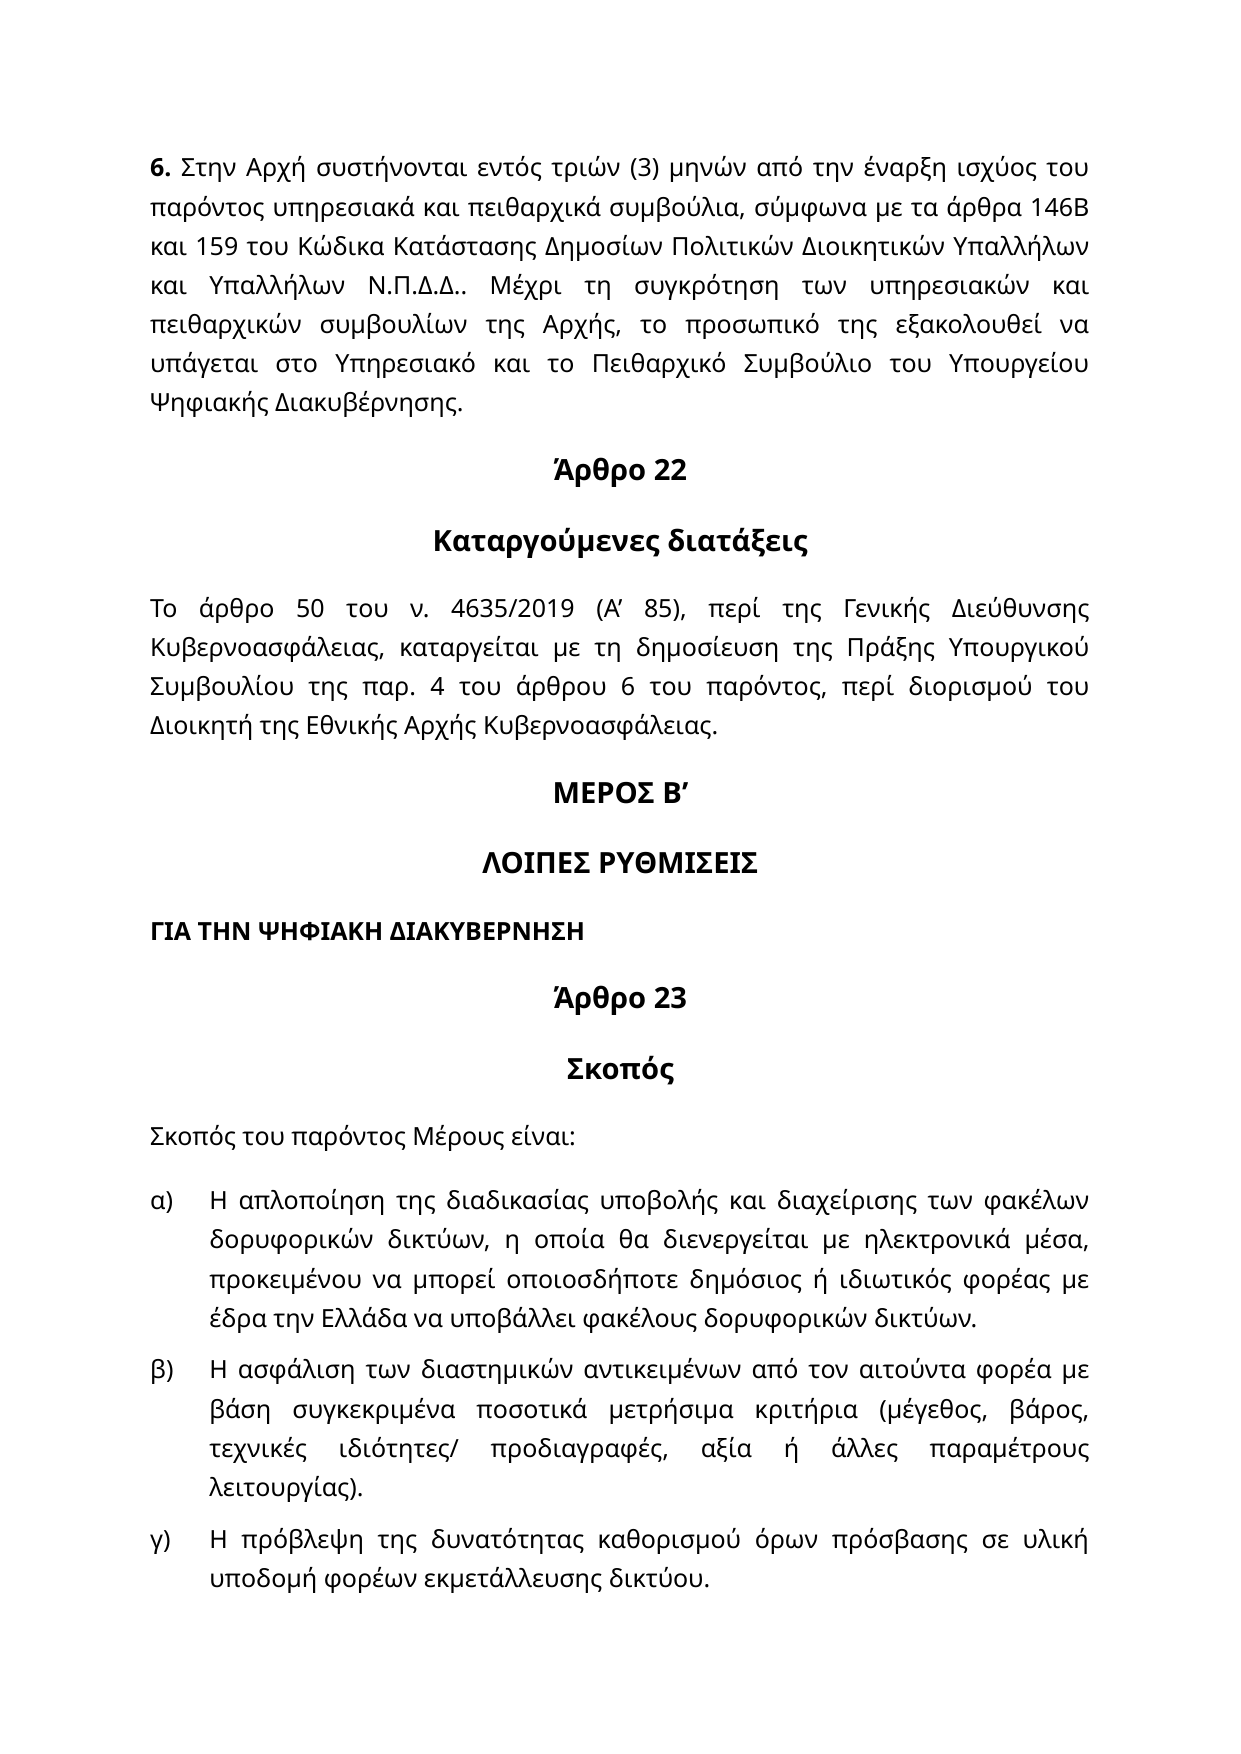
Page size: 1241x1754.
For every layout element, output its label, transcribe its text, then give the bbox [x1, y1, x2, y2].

text Σκοπός του παρόντος Μέρους είναι: [150, 1119, 1090, 1153]
text 6. Στην Αρχή συστήνονται εντός τριών (3) μηνών από την έναρξη ισχύος του παρόντος υπηρεσιακά και πειθαρχικά συμβούλια, σύμφωνα με τα άρθρα 146Β και 159 του Κώδικα Κατάστασης Δημοσίων Πολιτικών Διοικητικών Υπαλλήλων και Υπαλλήλων Ν.Π.Δ.Δ.. Μέχρι τη συγκρότηση των υπηρεσιακών και πειθαρχικών συμβουλίων της Αρχής, το προσωπικό της εξακολουθεί να υπάγεται στο Υπηρεσιακό και το Πειθαρχικό Συμβούλιο του Υπουργείου Ψηφιακής Διακυβέρνησης. [150, 150, 1090, 419]
list γ) Η πρόβλεψη της δυνατότητας καθορισμού όρων πρόσβασης σε υλική υποδομή φορέων εκμετάλλευσης δικτύου. [150, 1521, 1090, 1594]
list β) Η ασφάλιση των διαστημικών αντικειμένων από τον αιτούντα φορέα με βάση συγκεκριμένα ποσοτικά μετρήσιμα κριτήρια (μέγεθος, βάρος, τεχνικές ιδιότητες/ προδιαγραφές, αξία ή άλλες παραμέτρους λειτουργίας). [150, 1352, 1090, 1504]
subtitle Άρθρο 23 [150, 977, 1090, 1017]
subtitle Σκοπός [150, 1048, 1090, 1088]
subtitle ΛΟΙΠΕΣ ΡΥΘΜΙΣΕΙΣ [150, 843, 1090, 882]
subtitle Άρθρο 22 [150, 449, 1090, 489]
text ΓΙΑ ΤΗΝ ΨΗΦΙΑΚΗ ΔΙΑΚΥΒΕΡΝΗΣΗ [150, 913, 1090, 947]
subtitle Καταργούμενες διατάξεις [150, 520, 1090, 559]
text Το άρθρο 50 του ν. 4635/2019 (Α’ 85), περί της Γενικής Διεύθυνσης Κυβερνοασφάλειας, καταργείται με τη δημοσίευση της Πράξης Υπουργικού Συμβουλίου της παρ. 4 του άρθρου 6 του παρόντος, περί διορισμού του Διοικητή της Εθνικής Αρχής Κυβερνοασφάλειας. [150, 590, 1090, 742]
list α) Η απλοποίηση της διαδικασίας υποβολής και διαχείρισης των φακέλων δορυφορικών δικτύων, η οποία θα διενεργείται με ηλεκτρονικά μέσα, προκειμένου να μπορεί οποιοσδήποτε δημόσιος ή ιδιωτικός φορέας με έδρα την Ελλάδα να υποβάλλει φακέλους δορυφορικών δικτύων. [150, 1183, 1090, 1334]
subtitle ΜΕΡΟΣ Β’ [150, 772, 1090, 812]
